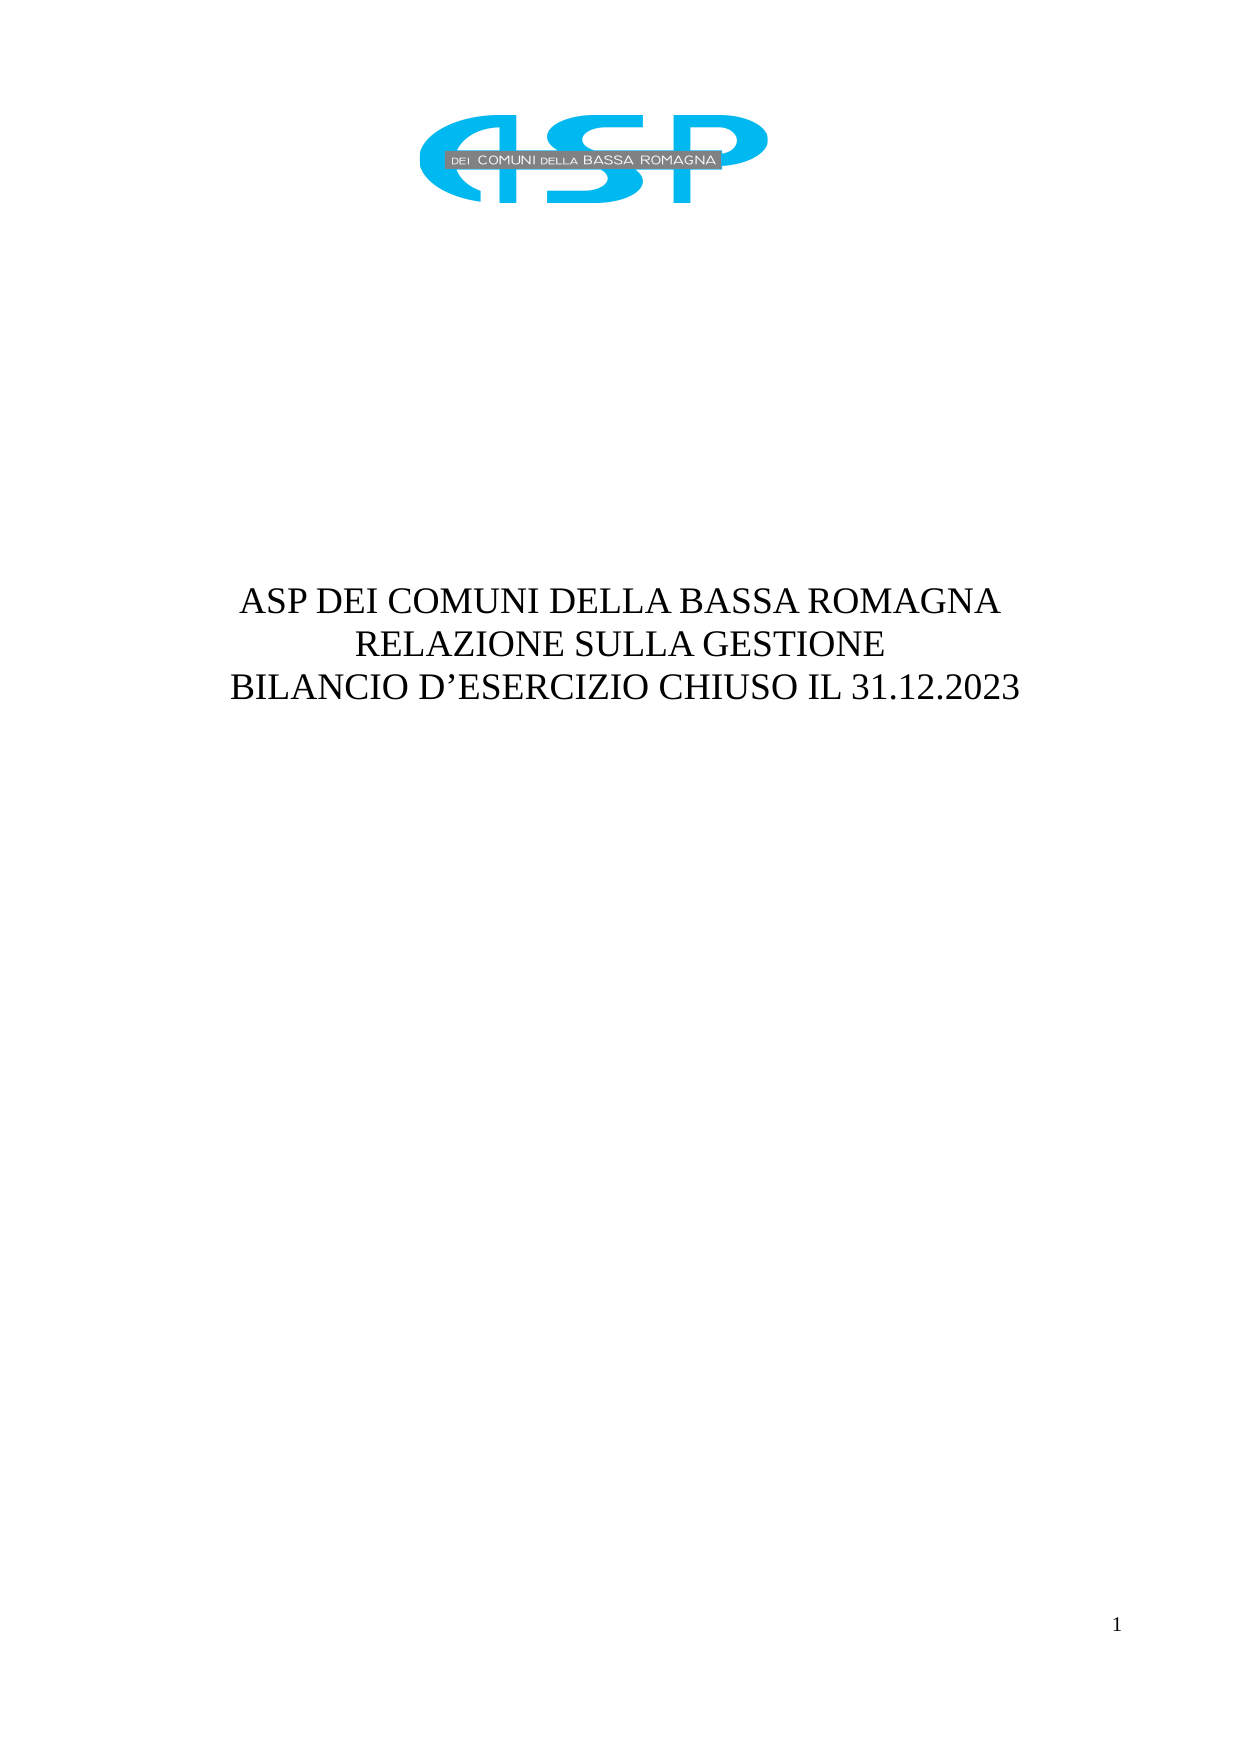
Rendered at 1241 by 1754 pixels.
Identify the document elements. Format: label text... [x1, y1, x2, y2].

text BILANCIO D’ESERCIZIO CHIUSO IL 31.12.2023 [118, 664, 1122, 707]
text ASP DEI COMUNI DELLA BASSA ROMAGNA [118, 578, 1122, 621]
text RELAZIONE SULLA GESTIONE [118, 621, 1122, 664]
